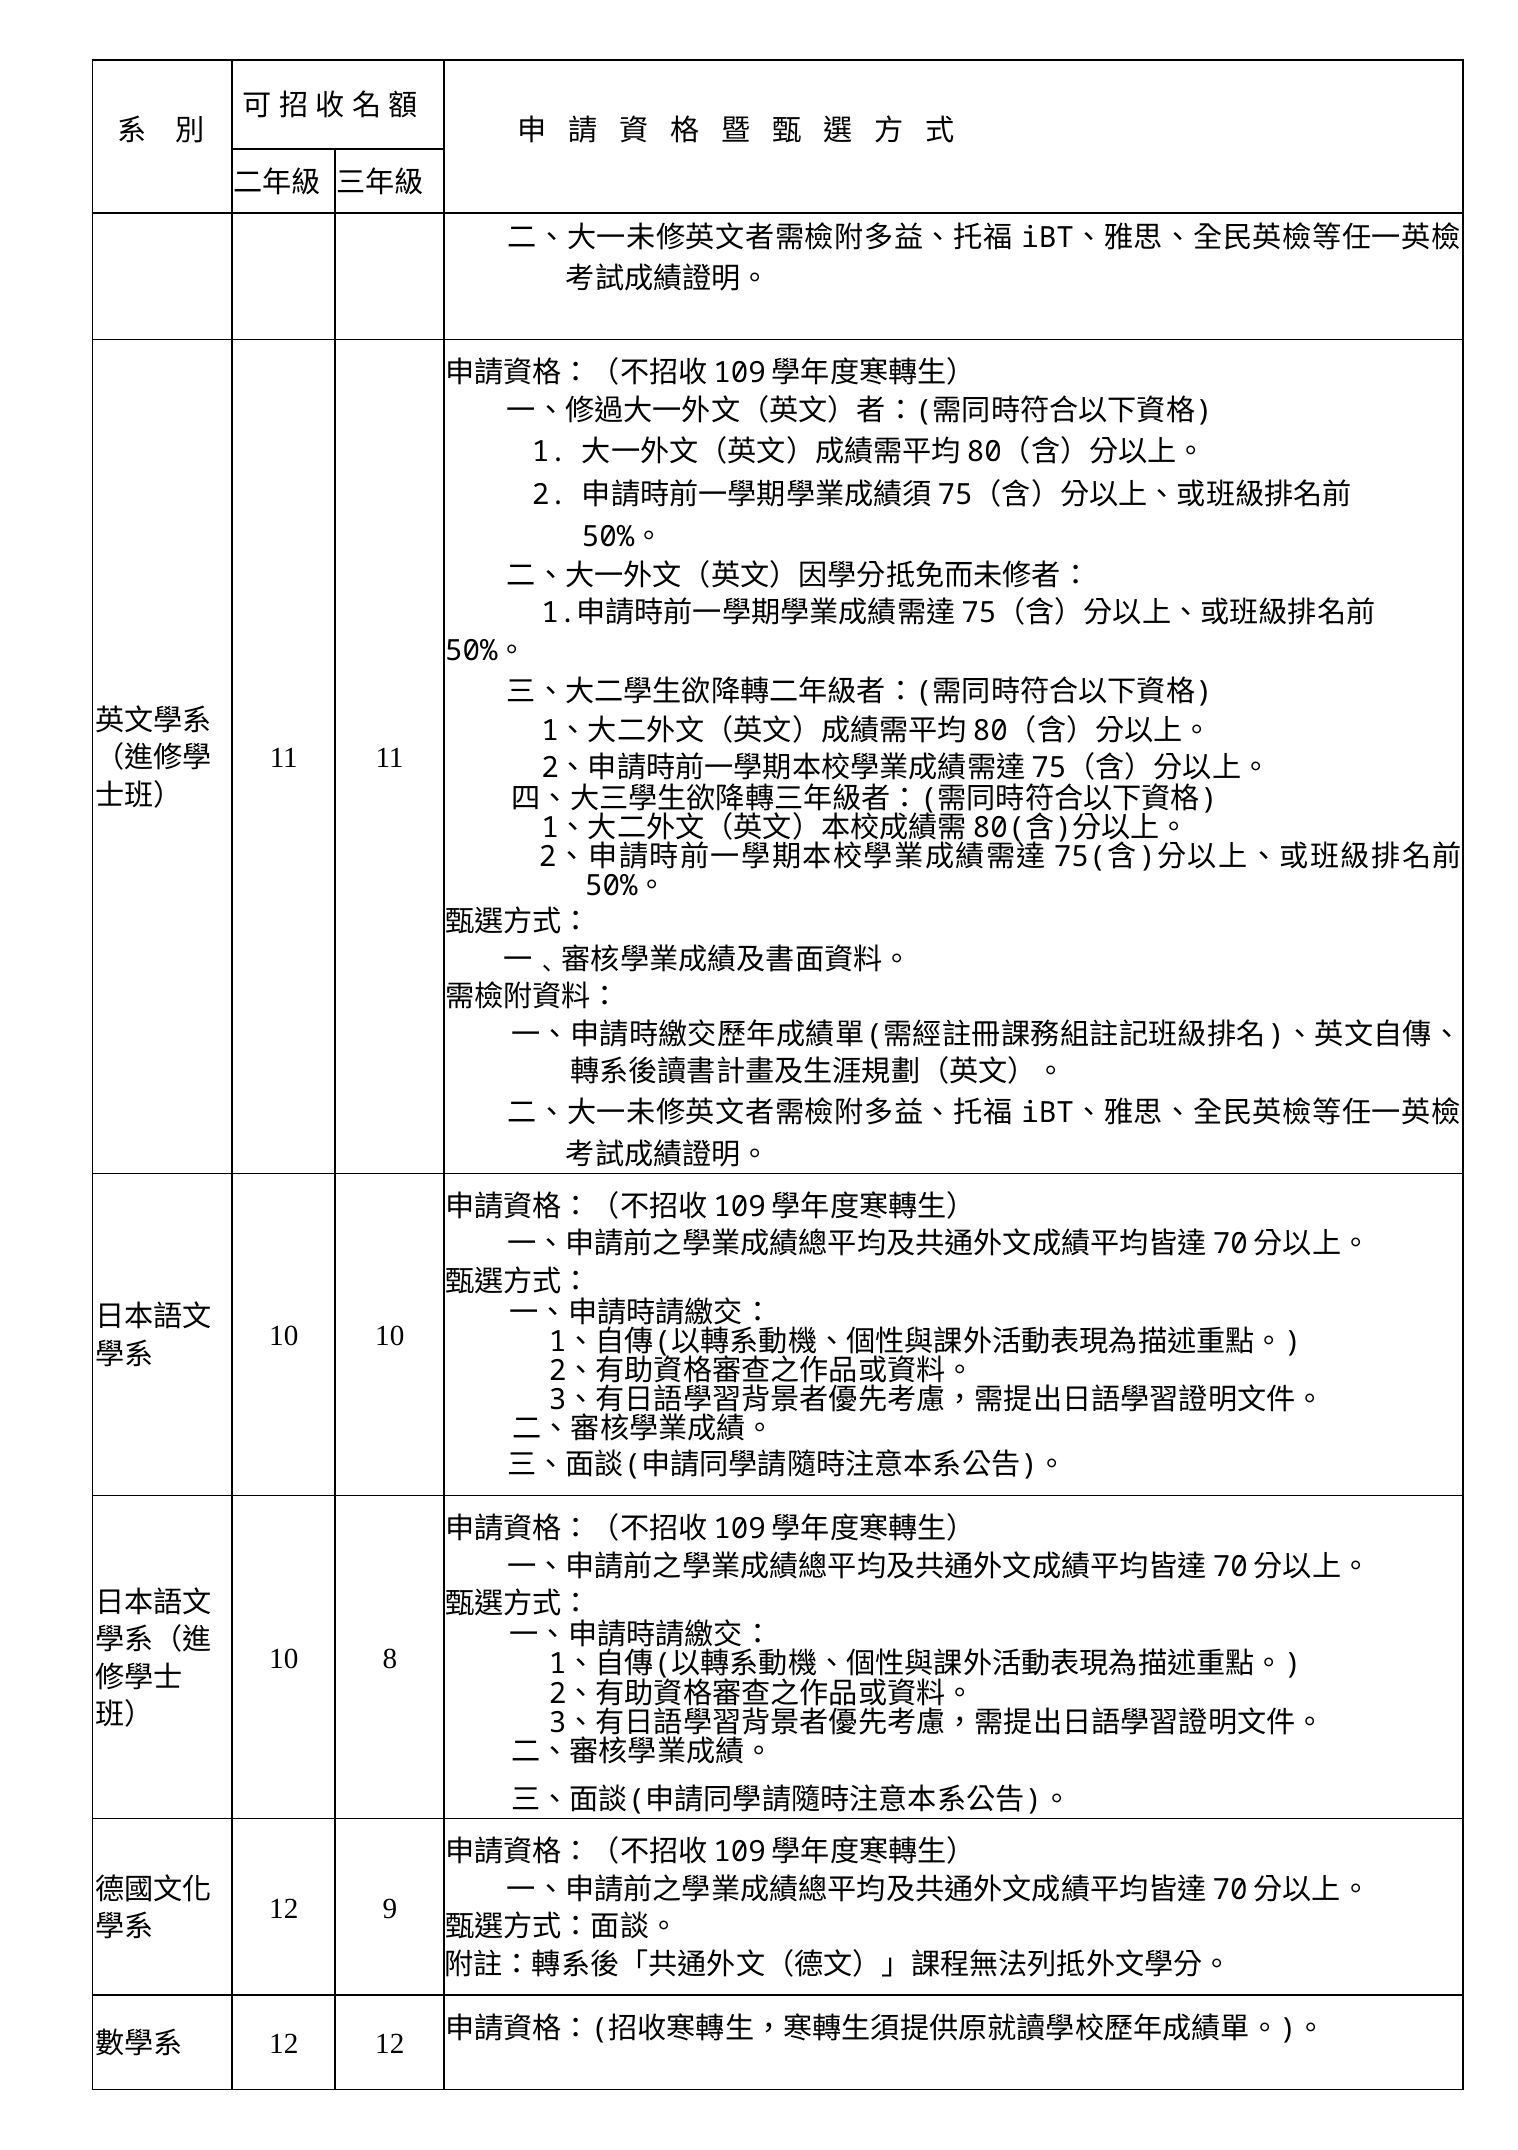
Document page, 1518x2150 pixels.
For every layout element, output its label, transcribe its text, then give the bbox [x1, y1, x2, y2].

table_cell 日本語文學系 [93, 1174, 231, 1495]
table_cell [233, 214, 334, 339]
table_cell 11 [336, 340, 443, 1172]
table_cell 申請資格：（不招收109學年度寒轉生） 一、申請前之學業成績總平均及共通外文成績平均皆達70分以上。 甄選方式：面談。 附註：轉系後「共通外文（德文）」課程無法列抵外文學分。 [445, 1819, 1462, 1994]
table_cell 10 [336, 1174, 443, 1495]
table_cell 數學系 [93, 1996, 231, 2088]
table_cell [93, 148, 231, 212]
table_cell 12 [233, 1819, 334, 1994]
table_cell [445, 148, 1462, 212]
table_cell 11 [233, 340, 334, 1172]
table_cell 申請資格：（不招收109學年度寒轉生） 一、修過大一外文（英文）者：(需同時符合以下資格) 大一外文（英文）成績需平均80（含）分以上。 申請時前一學期學業成績須75（含）分以上、或班級排名前 50%。 二、大一外文（英文）因學分抵免而未修者： 1.申請時前一學期學業成績需達75（含）分以上、或班級排名前50%。 三、大二學生欲降轉二年級者：(需同時符合以下資格) 1、大二外文（英文）成績需平均80（含）分以上。 2、申請時前一學期本校學業成績需達75（含）分以上。 四、大三學生欲降轉三年級者：(需同時符合以下資格) 1、大二外文（英文）本校成績需80(含)分以上。 2、申請時前一學期本校學業成績需達75(含)分以上、或班級排名前50%。 甄選方式： 一﹑審核學業成績及書面資料。 需檢附資料： 一、申請時繳交歷年成績單(需經註冊課務組註記班級排名)、英文自傳、轉系後讀書計畫及生涯規劃（英文）。 二、大一未修英文者需檢附多益、托福iBT、雅思、全民英檢等任一英檢考試成績證明。 [445, 340, 1462, 1172]
table_cell 二、大一未修英文者需檢附多益、托福iBT、雅思、全民英檢等任一英檢考試成績證明。 [445, 214, 1462, 339]
table_cell 申請資格：（不招收109學年度寒轉生） 一、申請前之學業成績總平均及共通外文成績平均皆達70分以上。 甄選方式： 一、申請時請繳交： 1、自傳(以轉系動機、個性與課外活動表現為描述重點。) 2、有助資格審查之作品或資料。 3、有日語學習背景者優先考慮，需提出日語學習證明文件。 二、審核學業成績。 三、面談(申請同學請隨時注意本系公告)。 [445, 1174, 1462, 1495]
table_cell 日本語文學系（進修學士班） [93, 1496, 231, 1818]
table_cell 12 [233, 1996, 334, 2088]
table_cell [336, 214, 443, 339]
table_cell 9 [336, 1819, 443, 1994]
table_cell 10 [233, 1496, 334, 1818]
table_cell 12 [336, 1996, 443, 2088]
table_header 可 招 收 名 額 [233, 61, 443, 148]
table_cell 三年級 [336, 150, 443, 212]
table_cell 德國文化學系 [93, 1819, 231, 1994]
table_cell 英文學系 （進修學士班） [93, 340, 231, 1172]
table_header 申 請 資 格 暨 甄 選 方 式 [445, 61, 1462, 148]
table_cell 8 [336, 1496, 443, 1818]
table_cell 10 [233, 1174, 334, 1495]
table_cell 申請資格：（不招收109學年度寒轉生） 一、申請前之學業成績總平均及共通外文成績平均皆達70分以上。 甄選方式： 一、申請時請繳交： 1、自傳(以轉系動機、個性與課外活動表現為描述重點。) 2、有助資格審查之作品或資料。 3、有日語學習背景者優先考慮，需提出日語學習證明文件。 二、審核學業成績。 三、面談(申請同學請隨時注意本系公告)。 [445, 1496, 1462, 1818]
table_cell 二年級 [233, 150, 334, 212]
table_cell 申請資格：(招收寒轉生，寒轉生須提供原就讀學校歷年成績單。)。 [445, 1996, 1462, 2088]
table_header 系 別 [93, 61, 231, 148]
table_cell [93, 214, 231, 339]
